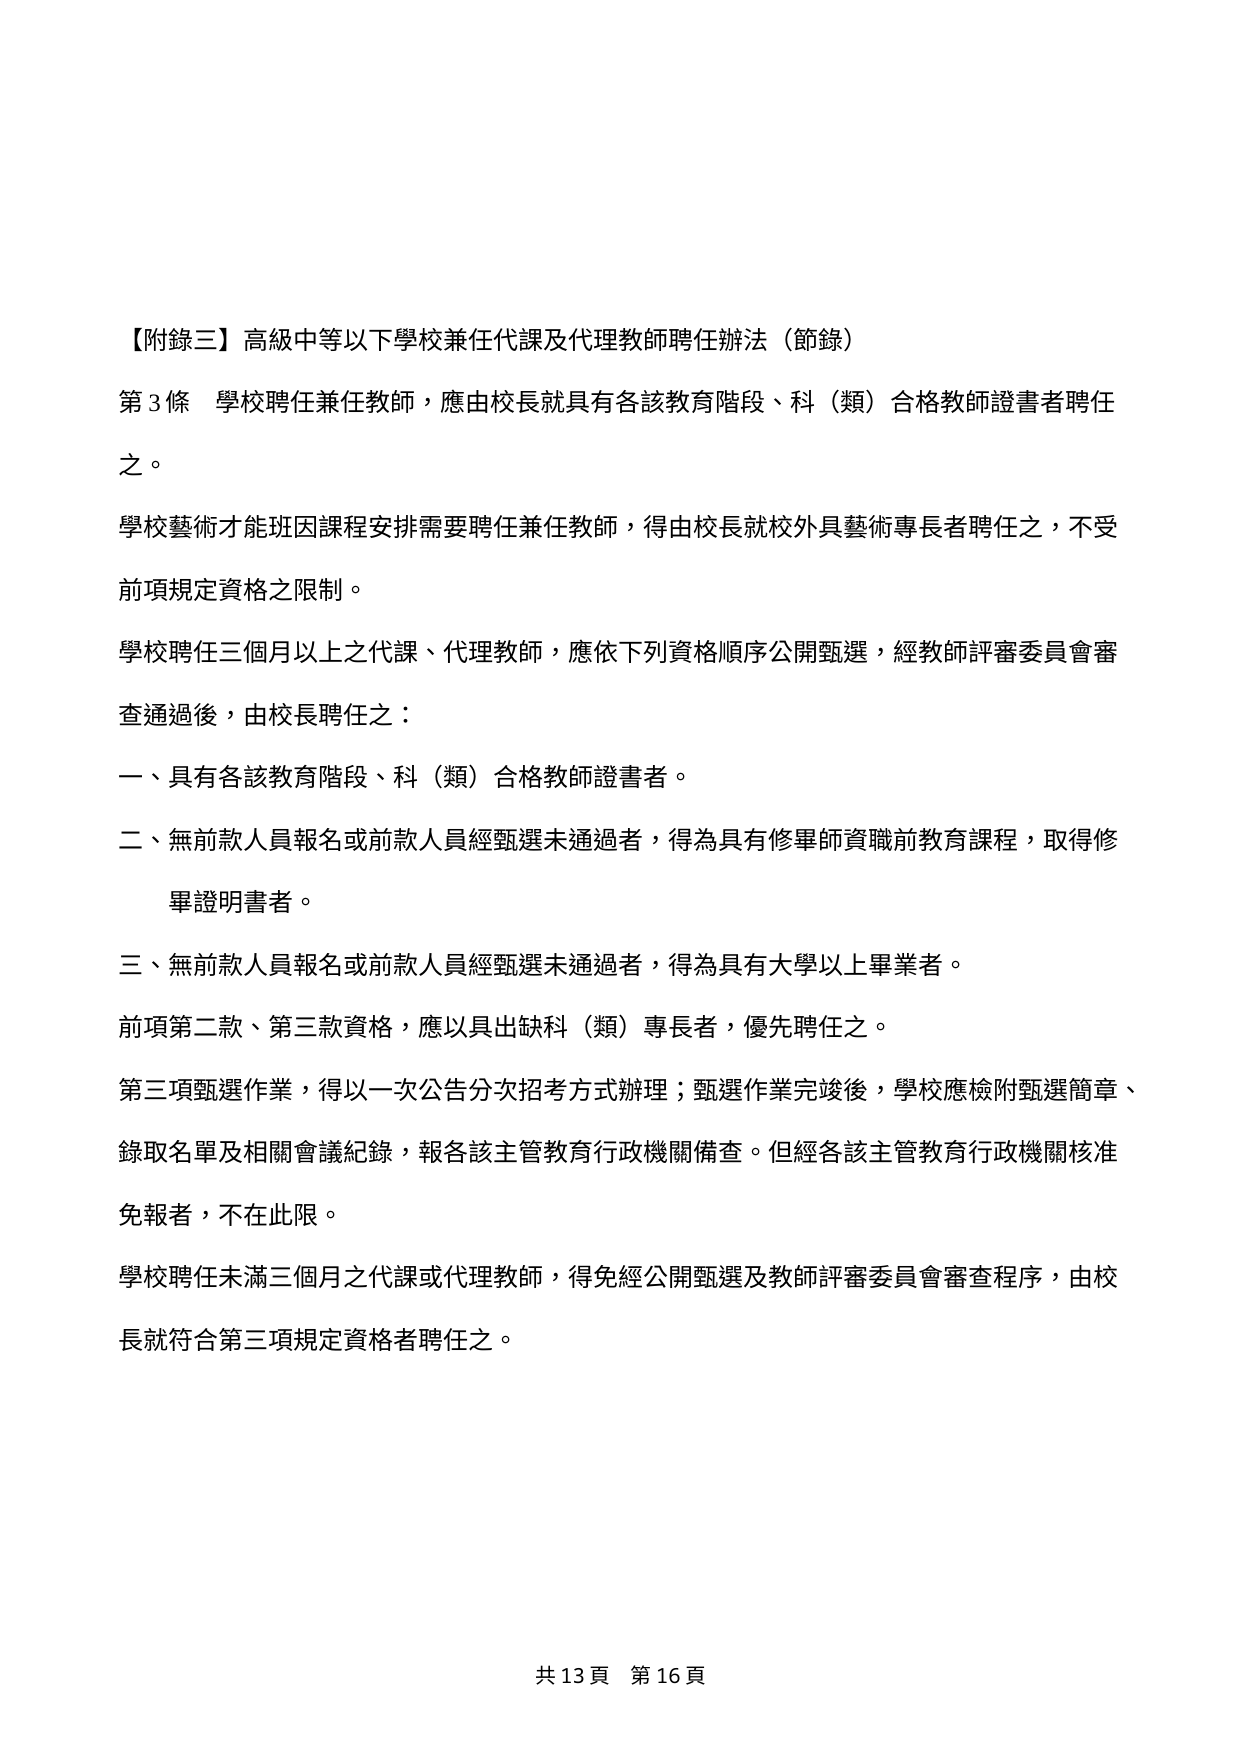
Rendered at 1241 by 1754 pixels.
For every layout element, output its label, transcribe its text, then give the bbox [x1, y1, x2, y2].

text 一、具有各該教育階段、科（類）合格教師證書者。 [118, 734, 1122, 797]
text 前項第二款、第三款資格，應以具出缺科（類）專長者，優先聘任之。 [118, 984, 1122, 1047]
text 第3條 學校聘任兼任教師，應由校長就具有各該教育階段、科（類）合格教師證書者聘任之。 [118, 359, 1122, 484]
text 學校聘任未滿三個月之代課或代理教師，得免經公開甄選及教師評審委員會審查程序，由校長就符合第三項規定資格者聘任之。 [118, 1234, 1122, 1359]
text 第三項甄選作業，得以一次公告分次招考方式辦理；甄選作業完竣後，學校應檢附甄選簡章、錄取名單及相關會議紀錄，報各該主管教育行政機關備查。但經各該主管教育行政機關核准免報者，不在此限。 [118, 1047, 1122, 1234]
text 二、無前款人員報名或前款人員經甄選未通過者，得為具有修畢師資職前教育課程，取得修畢證明書者。 [118, 797, 1122, 922]
text 學校藝術才能班因課程安排需要聘任兼任教師，得由校長就校外具藝術專長者聘任之，不受前項規定資格之限制。 [118, 484, 1122, 609]
text 學校聘任三個月以上之代課、代理教師，應依下列資格順序公開甄選，經教師評審委員會審查通過後，由校長聘任之： [118, 609, 1122, 734]
text 三、無前款人員報名或前款人員經甄選未通過者，得為具有大學以上畢業者。 [118, 922, 1122, 984]
text 【附錄三】高級中等以下學校兼任代課及代理教師聘任辦法（節錄） [118, 297, 1122, 359]
